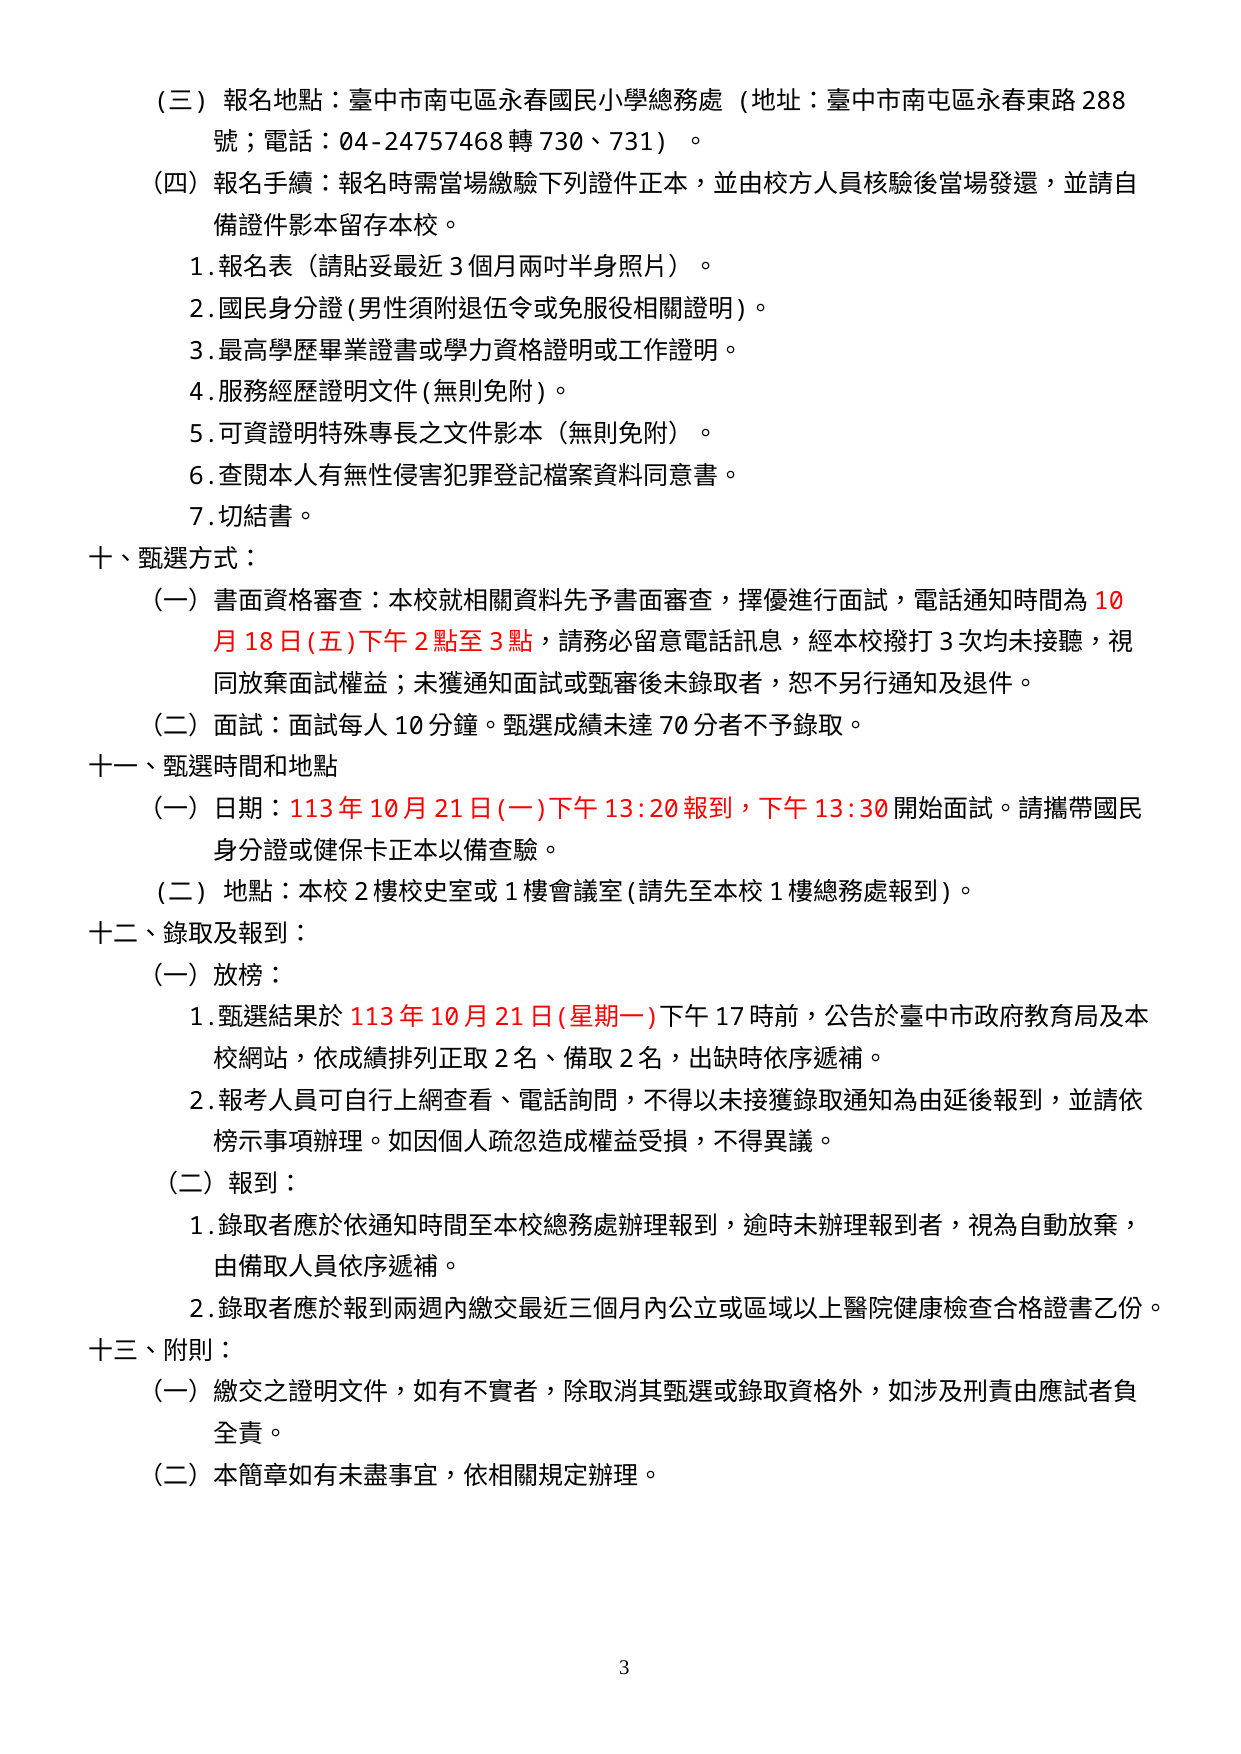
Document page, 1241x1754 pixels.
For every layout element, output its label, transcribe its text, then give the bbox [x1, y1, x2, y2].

text 十、甄選方式： [89, 534, 1152, 576]
text 1.報名表（請貼妥最近3個月兩吋半身照片）。 [189, 242, 1152, 284]
text 十一、甄選時間和地點 [89, 742, 1152, 784]
text （一）繳交之證明文件，如有不實者，除取消其甄選或錄取資格外，如涉及刑責由應試者負全責。 [139, 1367, 1152, 1451]
text 1.錄取者應於依通知時間至本校總務處辦理報到，逾時未辦理報到者，視為自動放棄，由備取人員依序遞補。 [189, 1201, 1152, 1284]
text （一）日期：113年10月21日(一)下午13:20報到，下午13:30開始面試。請攜帶國民身分證或健保卡正本以備查驗。 [139, 784, 1152, 867]
text 2.報考人員可自行上網查看、電話詢問，不得以未接獲錄取通知為由延後報到，並請依榜示事項辦理。如因個人疏忽造成權益受損，不得異議。 [189, 1076, 1152, 1159]
text 6.查閱本人有無性侵害犯罪登記檔案資料同意書。 [189, 451, 1152, 492]
text 1.甄選結果於113年10月21日(星期一)下午17時前，公告於臺中市政府教育局及本校網站，依成績排列正取2名、備取2名，出缺時依序遞補。 [189, 992, 1152, 1076]
text 十二、錄取及報到： [89, 909, 1152, 951]
text 十三、附則： [89, 1326, 1152, 1367]
text 5.可資證明特殊專長之文件影本（無則免附）。 [189, 409, 1152, 451]
text (二) 地點：本校2樓校史室或1樓會議室(請先至本校1樓總務處報到)。 [139, 867, 1152, 909]
text （二）本簡章如有未盡事宜，依相關規定辦理。 [139, 1451, 1152, 1492]
text （二）報到： [139, 1159, 1152, 1201]
text 2.錄取者應於報到兩週內繳交最近三個月內公立或區域以上醫院健康檢查合格證書乙份。 [189, 1284, 1152, 1326]
text 3.最高學歷畢業證書或學力資格證明或工作證明。 [189, 326, 1152, 367]
text 4.服務經歷證明文件(無則免附)。 [189, 367, 1152, 409]
text 2.國民身分證(男性須附退伍令或免服役相關證明)。 [189, 284, 1152, 326]
text （四）報名手續：報名時需當場繳驗下列證件正本，並由校方人員核驗後當場發還，並請自備證件影本留存本校。 [139, 159, 1152, 242]
text 7.切結書。 [189, 492, 1152, 534]
text (三) 報名地點：臺中市南屯區永春國民小學總務處 (地址：臺中市南屯區永春東路288號；電話：04-24757468轉730、731) 。 [139, 76, 1152, 159]
text （二）面試：面試每人10分鐘。甄選成績未達70分者不予錄取。 [139, 701, 1152, 742]
text （一）放榜： [139, 951, 1152, 992]
text （一）書面資格審查：本校就相關資料先予書面審查，擇優進行面試，電話通知時間為10月18日(五)下午2點至3點，請務必留意電話訊息，經本校撥打3次均未接聽，視同放棄面試權益；未獲通知面試或甄審後未錄取者，恕不另行通知及退件。 [139, 576, 1152, 701]
